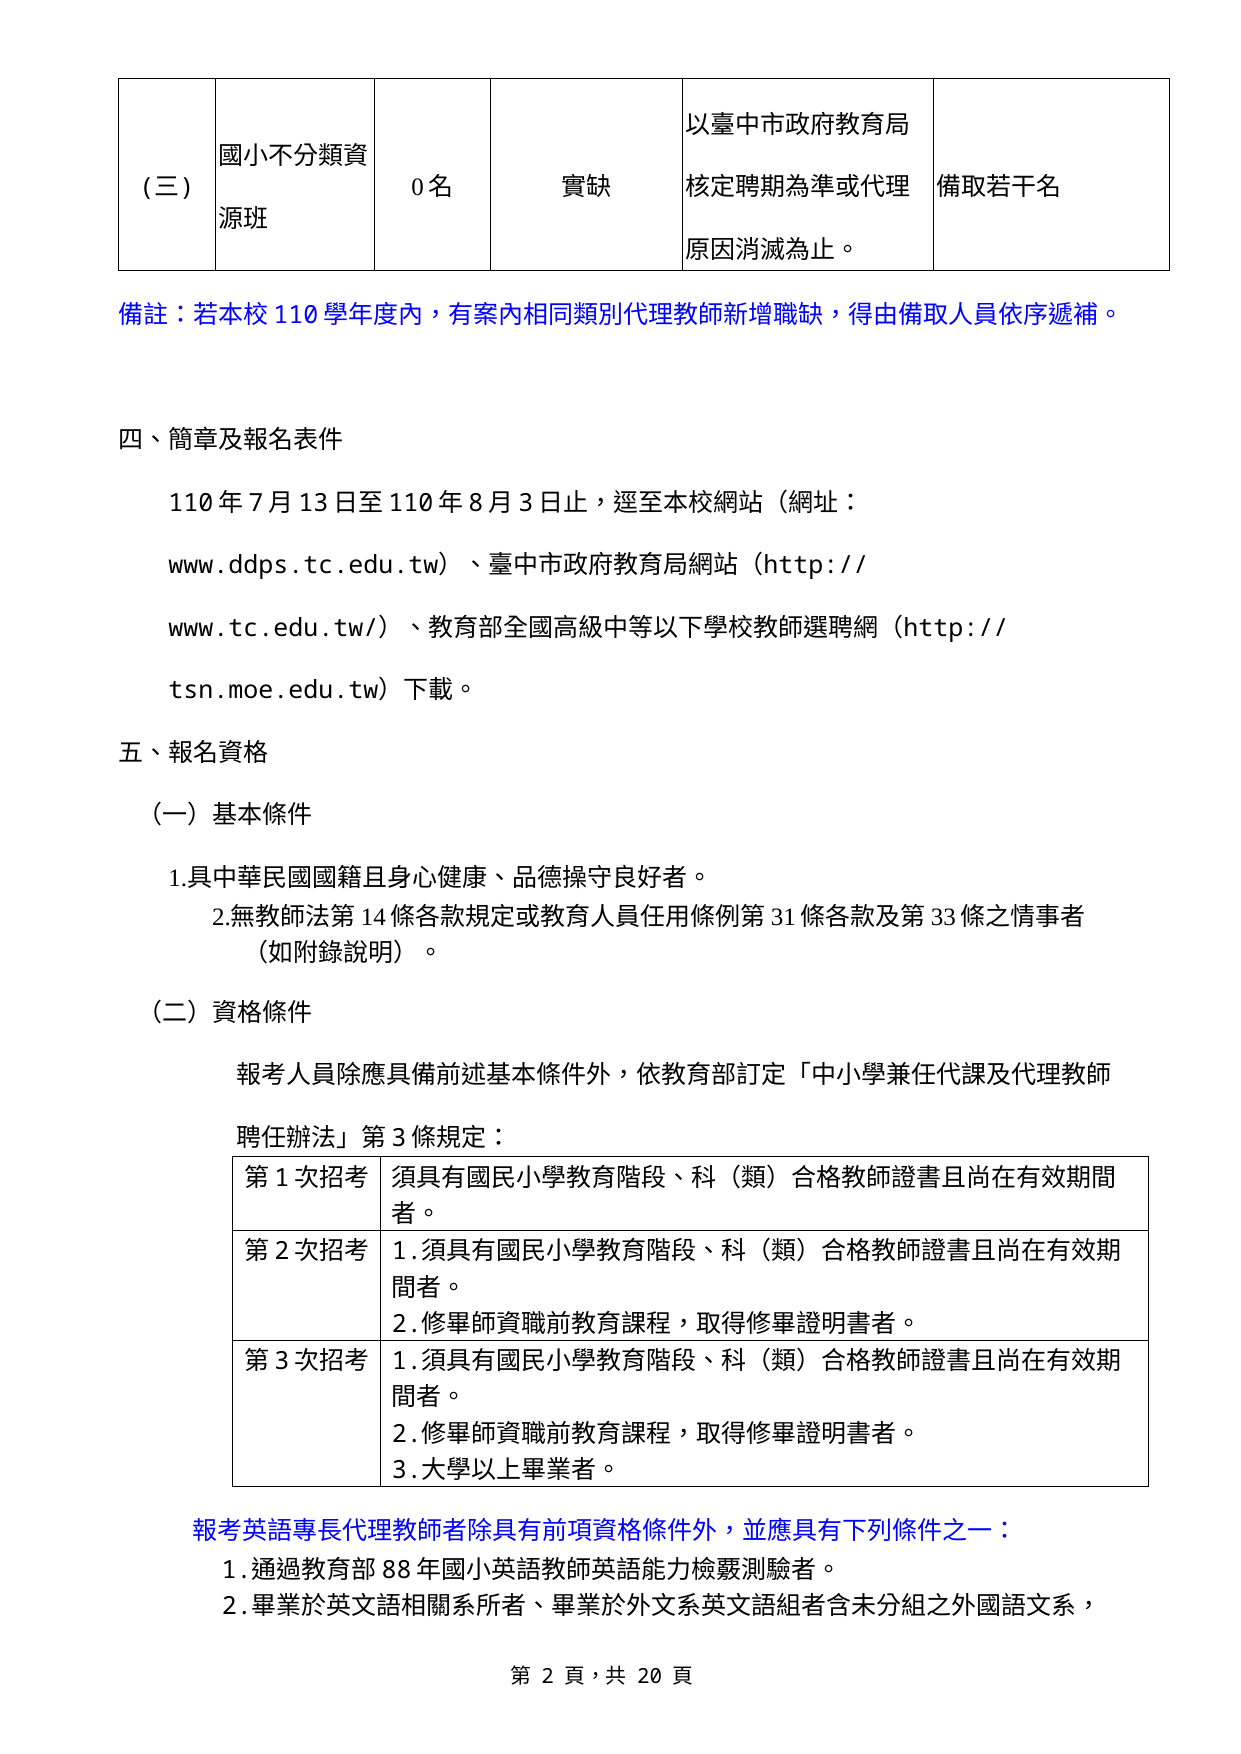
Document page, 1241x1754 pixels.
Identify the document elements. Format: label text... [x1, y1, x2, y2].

table_cell 第2次招考 [233, 1231, 380, 1339]
text 四、簡章及報名表件 110年7月13日至110年8月3日止，逕至本校網站（網址：www.ddps.tc.edu.tw）、臺中市政府教育局網站（http://www.tc.edu.tw/）、教育部全國高級中等以下學校教師選聘網（http://tsn.moe.edu.tw）下載。 [118, 396, 1122, 709]
table_cell 國小不分類資源班 [216, 79, 374, 270]
table_cell 1.須具有國民小學教育階段、科（類）合格教師證書且尚在有效期間者。 2.修畢師資職前教育課程，取得修畢證明書者。 [381, 1231, 1148, 1339]
table_cell 0名 [375, 79, 490, 270]
text 1.通過教育部88年國小英語教師英語能力檢覈測驗者。 [221, 1549, 1122, 1585]
table_header 第1次招考 [233, 1157, 380, 1230]
text 2.畢業於英文語相關系所者、畢業於外文系英文語組者含未分組之外國語文系， [222, 1585, 1122, 1622]
text 報考英語專長代理教師者除具有前項資格條件外，並應具有下列條件之一： [118, 1487, 1122, 1549]
table_cell 1.須具有國民小學教育階段、科（類）合格教師證書且尚在有效期間者。 2.修畢師資職前教育課程，取得修畢證明書者。 3.大學以上畢業者。 [381, 1341, 1148, 1486]
text （二）資格條件 [118, 969, 1122, 1031]
text 備註：若本校110學年度內，有案內相同類別代理教師新增職缺，得由備取人員依序遞補。 [118, 271, 1122, 334]
text （一）基本條件 [118, 771, 1122, 834]
text 2.無教師法第14條各款規定或教育人員任用條例第31條各款及第33條之情事者（如附錄說明）。 [206, 896, 1122, 969]
table_header 須具有國民小學教育階段、科（類）合格教師證書且尚在有效期間者。 [381, 1157, 1148, 1230]
table_cell (三) [119, 79, 215, 270]
text 五、報名資格 [118, 709, 1122, 771]
table_cell 實缺 [491, 79, 682, 270]
table_cell 以臺中市政府教育局核定聘期為準或代理原因消滅為止。 [683, 79, 933, 270]
text 報考人員除應具備前述基本條件外，依教育部訂定「中小學兼任代課及代理教師聘任辦法」第3條規定： [236, 1031, 1122, 1156]
table_cell 備取若干名 [934, 79, 1169, 270]
table_cell 第3次招考 [233, 1341, 380, 1486]
text 1.具中華民國國籍且身心健康、品德操守良好者。 [118, 834, 1122, 896]
